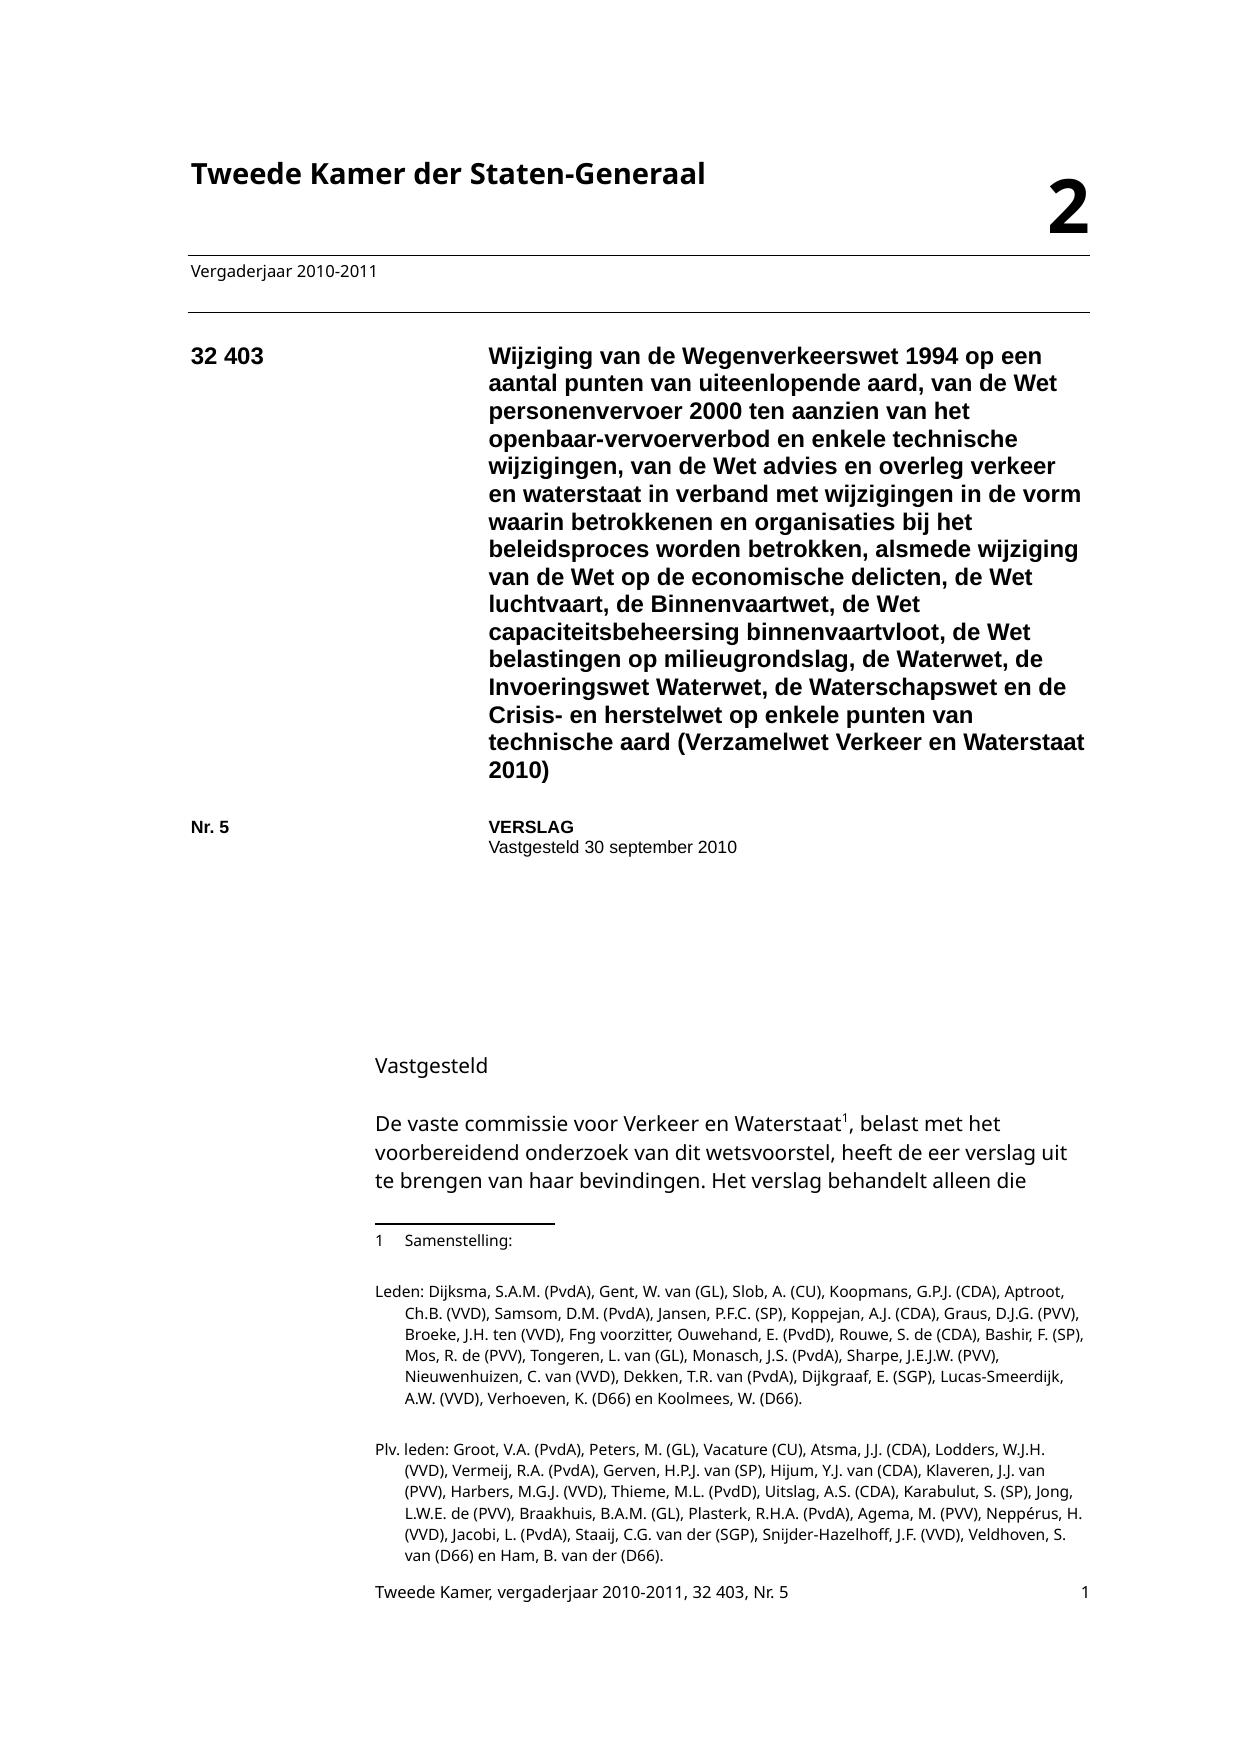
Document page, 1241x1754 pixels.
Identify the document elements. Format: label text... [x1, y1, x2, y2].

table_cell [485, 256, 1090, 312]
table_cell Wijziging van de Wegenverkeerswet 1994 op een aantal punten van uiteenlopende aard, van de Wet personenvervoer 2000 ten aanzien van het openbaar-vervoerverbod en enkele technische wijzigingen, van de Wet advies en overleg verkeer en waterstaat in verband met wijzigingen in de vorm waarin betrokkenen en organisaties bij het beleidsproces worden betrokken, alsmede wijziging van de Wet op de economische delicten, de Wet luchtvaart, de Binnenvaartwet, de Wet capaciteitsbeheersing binnenvaartvloot, de Wet belastingen op milieugrondslag, de Waterwet, de Invoeringswet Waterwet, de Waterschapswet en de Crisis- en herstelwet op enkele punten van technische aard (Verzamelwet Verkeer en Waterstaat 2010) [485, 339, 1090, 813]
text Plv. leden: Groot, V.A. (PvdA), Peters, M. (GL), Vacature (CU), Atsma, J.J. (CDA), Lodders, W.J.H. (VVD), Vermeij, R.A. (PvdA), Gerven, H.P.J. van (SP), Hijum, Y.J. van (CDA), Klaveren, J.J. van (PVV), Harbers, M.G.J. (VVD), Thieme, M.L. (PvdD), Uitslag, A.S. (CDA), Karabulut, S. (SP), Jong, L.W.E. de (PVV), Braakhuis, B.A.M. (GL), Plasterk, R.H.A. (PvdA), Agema, M. (PVV), Neppérus, H. (VVD), Jacobi, L. (PvdA), Staaij, C.G. van der (SGP), Snijder-Hazelhoff, J.F. (VVD), Veldhoven, S. van (D66) en Ham, B. van der (D66). [375, 1481, 1090, 1566]
text Vastgesteld [375, 1051, 1090, 1079]
table_cell Nr. 5 [188, 814, 485, 932]
text De vaste commissie voor Verkeer en Waterstaat, belast met het voorbereidend onderzoek van dit wetsvoorstel, heeft de eer verslag uit te brengen van haar bevindingen. Het verslag behandelt alleen die onderdelen waarover door de genoemde fracties inbreng is geleverd. [375, 1109, 1090, 1138]
table_cell VERSLAG Vastgesteld 30 september 2010 [485, 814, 1090, 932]
table_cell [188, 313, 485, 339]
table_cell [485, 313, 1090, 339]
table_header 2 [910, 150, 1090, 255]
table_header Tweede Kamer der Staten-Generaal [188, 150, 909, 255]
table_cell 32 403 [188, 339, 485, 813]
text Leden: Dijksma, S.A.M. (PvdA), Gent, W. van (GL), Slob, A. (CU), Koopmans, G.P.J. (CDA), Aptroot, Ch.B. (VVD), Samsom, D.M. (PvdA), Jansen, P.F.C. (SP), Koppejan, A.J. (CDA), Graus, D.J.G. (PVV), Broeke, J.H. ten (VVD), Fng voorzitter, Ouwehand, E. (PvdD), Rouwe, S. de (CDA), Bashir, F. (SP), Mos, R. de (PVV), Tongeren, L. van (GL), Monasch, J.S. (PvdA), Sharpe, J.E.J.W. (PVV), Nieuwenhuizen, C. van (VVD), Dekken, T.R. van (PvdA), Dijkgraaf, E. (SGP), Lucas-Smeerdijk, A.W. (VVD), Verhoeven, K. (D66) en Koolmees, W. (D66). [375, 1223, 1090, 1451]
text Samenstelling: [375, 1165, 1090, 1193]
table_cell Vergaderjaar 2010-2011 [188, 256, 485, 312]
